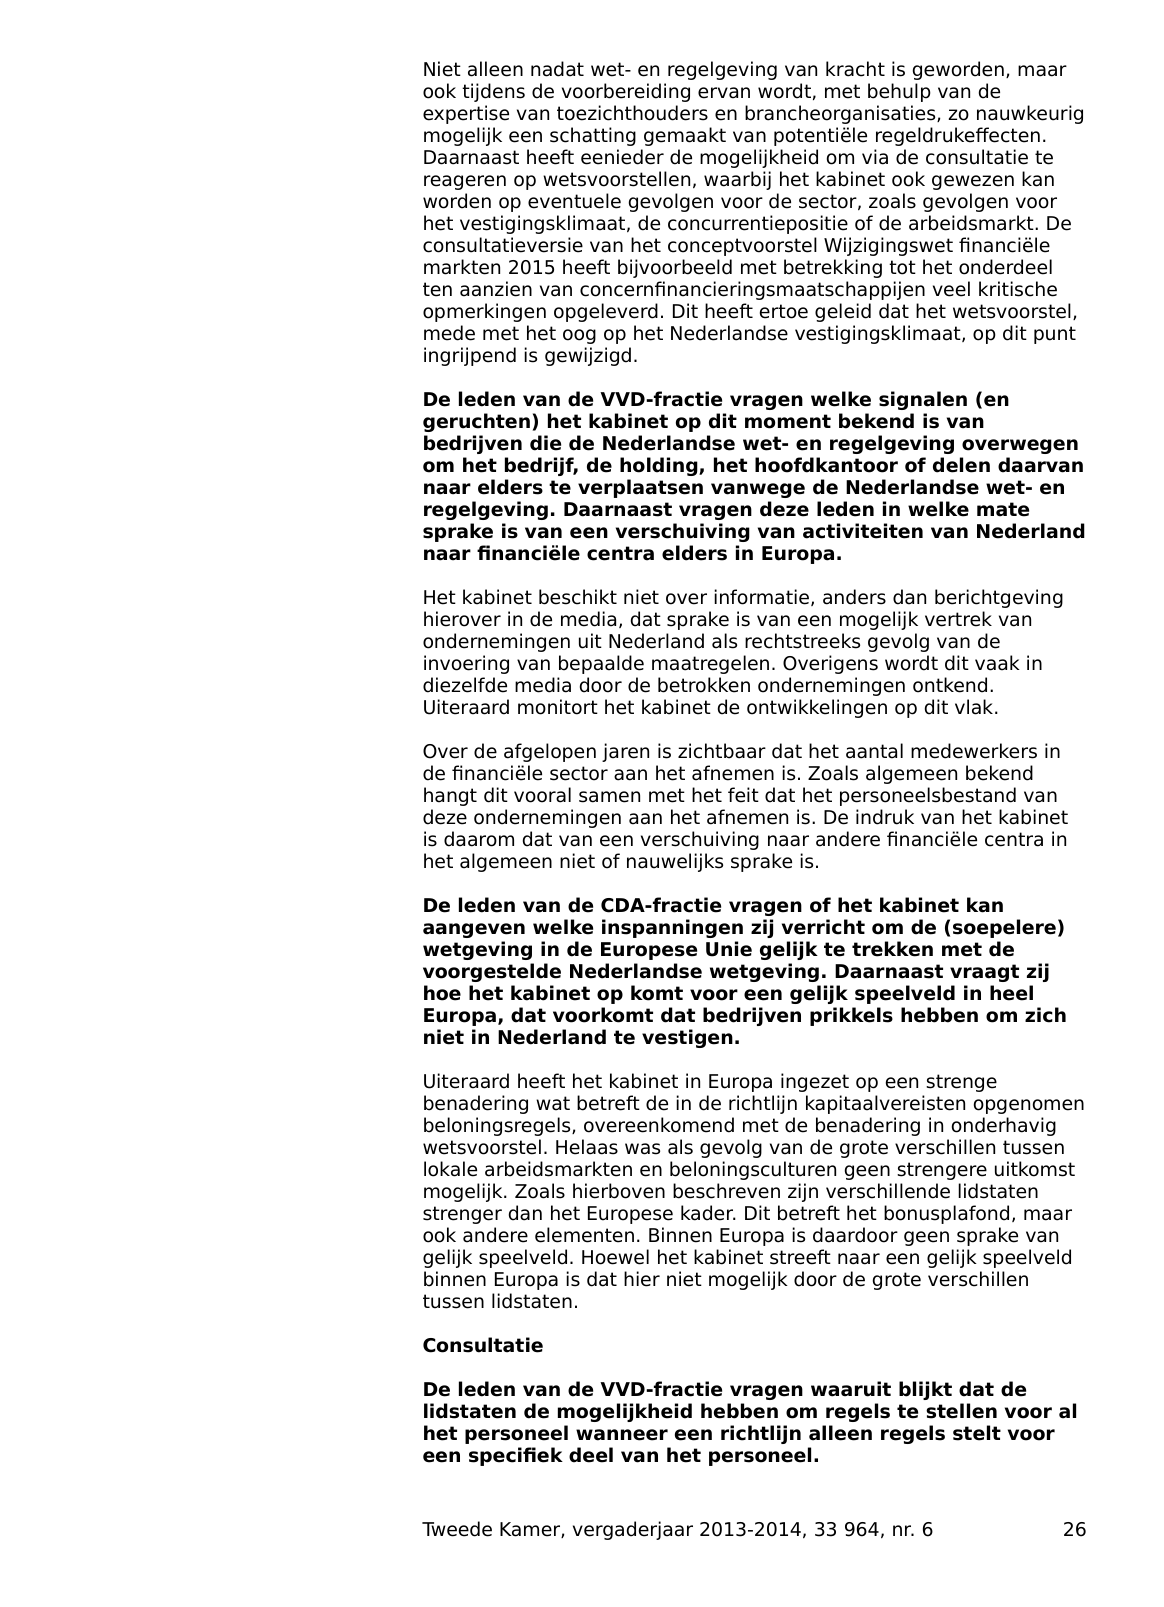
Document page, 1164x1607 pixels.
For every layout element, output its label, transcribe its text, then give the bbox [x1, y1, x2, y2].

text De leden van de CDA-fractie vragen of het kabinet kan aangeven welke inspanningen zij verricht om de (soepelere) wetgeving in de Europese Unie gelijk te trekken met de voorgestelde Nederlandse wetgeving. Daarnaast vraagt zij hoe het kabinet op komt voor een gelijk speelveld in heel Europa, dat voorkomt dat bedrijven prikkels hebben om zich niet in Nederland te vestigen. [422, 895, 1087, 1049]
subtitle Consultatie [422, 1335, 1087, 1357]
text Niet alleen nadat wet- en regelgeving van kracht is geworden, maar ook tijdens de voorbereiding ervan wordt, met behulp van de expertise van toezichthouders en brancheorganisaties, zo nauwkeurig mogelijk een schatting gemaakt van potentiële regeldrukeffecten. Daarnaast heeft eenieder de mogelijkheid om via de consultatie te reageren op wetsvoorstellen, waarbij het kabinet ook gewezen kan worden op eventuele gevolgen voor de sector, zoals gevolgen voor het vestigingsklimaat, de concurrentiepositie of de arbeidsmarkt. De consultatieversie van het conceptvoorstel Wijzigingswet financiële markten 2015 heeft bijvoorbeeld met betrekking tot het onderdeel ten aanzien van concernfinancieringsmaatschappijen veel kritische opmerkingen opgeleverd. Dit heeft ertoe geleid dat het wetsvoorstel, mede met het oog op het Nederlandse vestigingsklimaat, op dit punt ingrijpend is gewijzigd. [422, 59, 1087, 367]
text De leden van de VVD-fractie vragen welke signalen (en geruchten) het kabinet op dit moment bekend is van bedrijven die de Nederlandse wet- en regelgeving overwegen om het bedrijf, de holding, het hoofdkantoor of delen daarvan naar elders te verplaatsen vanwege de Nederlandse wet- en regelgeving. Daarnaast vragen deze leden in welke mate sprake is van een verschuiving van activiteiten van Nederland naar financiële centra elders in Europa. [422, 389, 1087, 565]
text Uiteraard heeft het kabinet in Europa ingezet op een strenge benadering wat betreft de in de richtlijn kapitaalvereisten opgenomen beloningsregels, overeenkomend met de benadering in onderhavig wetsvoorstel. Helaas was als gevolg van de grote verschillen tussen lokale arbeidsmarkten en beloningsculturen geen strengere uitkomst mogelijk. Zoals hierboven beschreven zijn verschillende lidstaten strenger dan het Europese kader. Dit betreft het bonusplafond, maar ook andere elementen. Binnen Europa is daardoor geen sprake van gelijk speelveld. Hoewel het kabinet streeft naar een gelijk speelveld binnen Europa is dat hier niet mogelijk door de grote verschillen tussen lidstaten. [422, 1071, 1087, 1313]
text De leden van de VVD-fractie vragen waaruit blijkt dat de lidstaten de mogelijkheid hebben om regels te stellen voor al het personeel wanneer een richtlijn alleen regels stelt voor een specifiek deel van het personeel. [422, 1379, 1087, 1467]
text Het kabinet beschikt niet over informatie, anders dan berichtgeving hierover in de media, dat sprake is van een mogelijk vertrek van ondernemingen uit Nederland als rechtstreeks gevolg van de invoering van bepaalde maatregelen. Overigens wordt dit vaak in diezelfde media door de betrokken ondernemingen ontkend. Uiteraard monitort het kabinet de ontwikkelingen op dit vlak. [422, 587, 1087, 719]
text Over de afgelopen jaren is zichtbaar dat het aantal medewerkers in de financiële sector aan het afnemen is. Zoals algemeen bekend hangt dit vooral samen met het feit dat het personeelsbestand van deze ondernemingen aan het afnemen is. De indruk van het kabinet is daarom dat van een verschuiving naar andere financiële centra in het algemeen niet of nauwelijks sprake is. [422, 741, 1087, 873]
